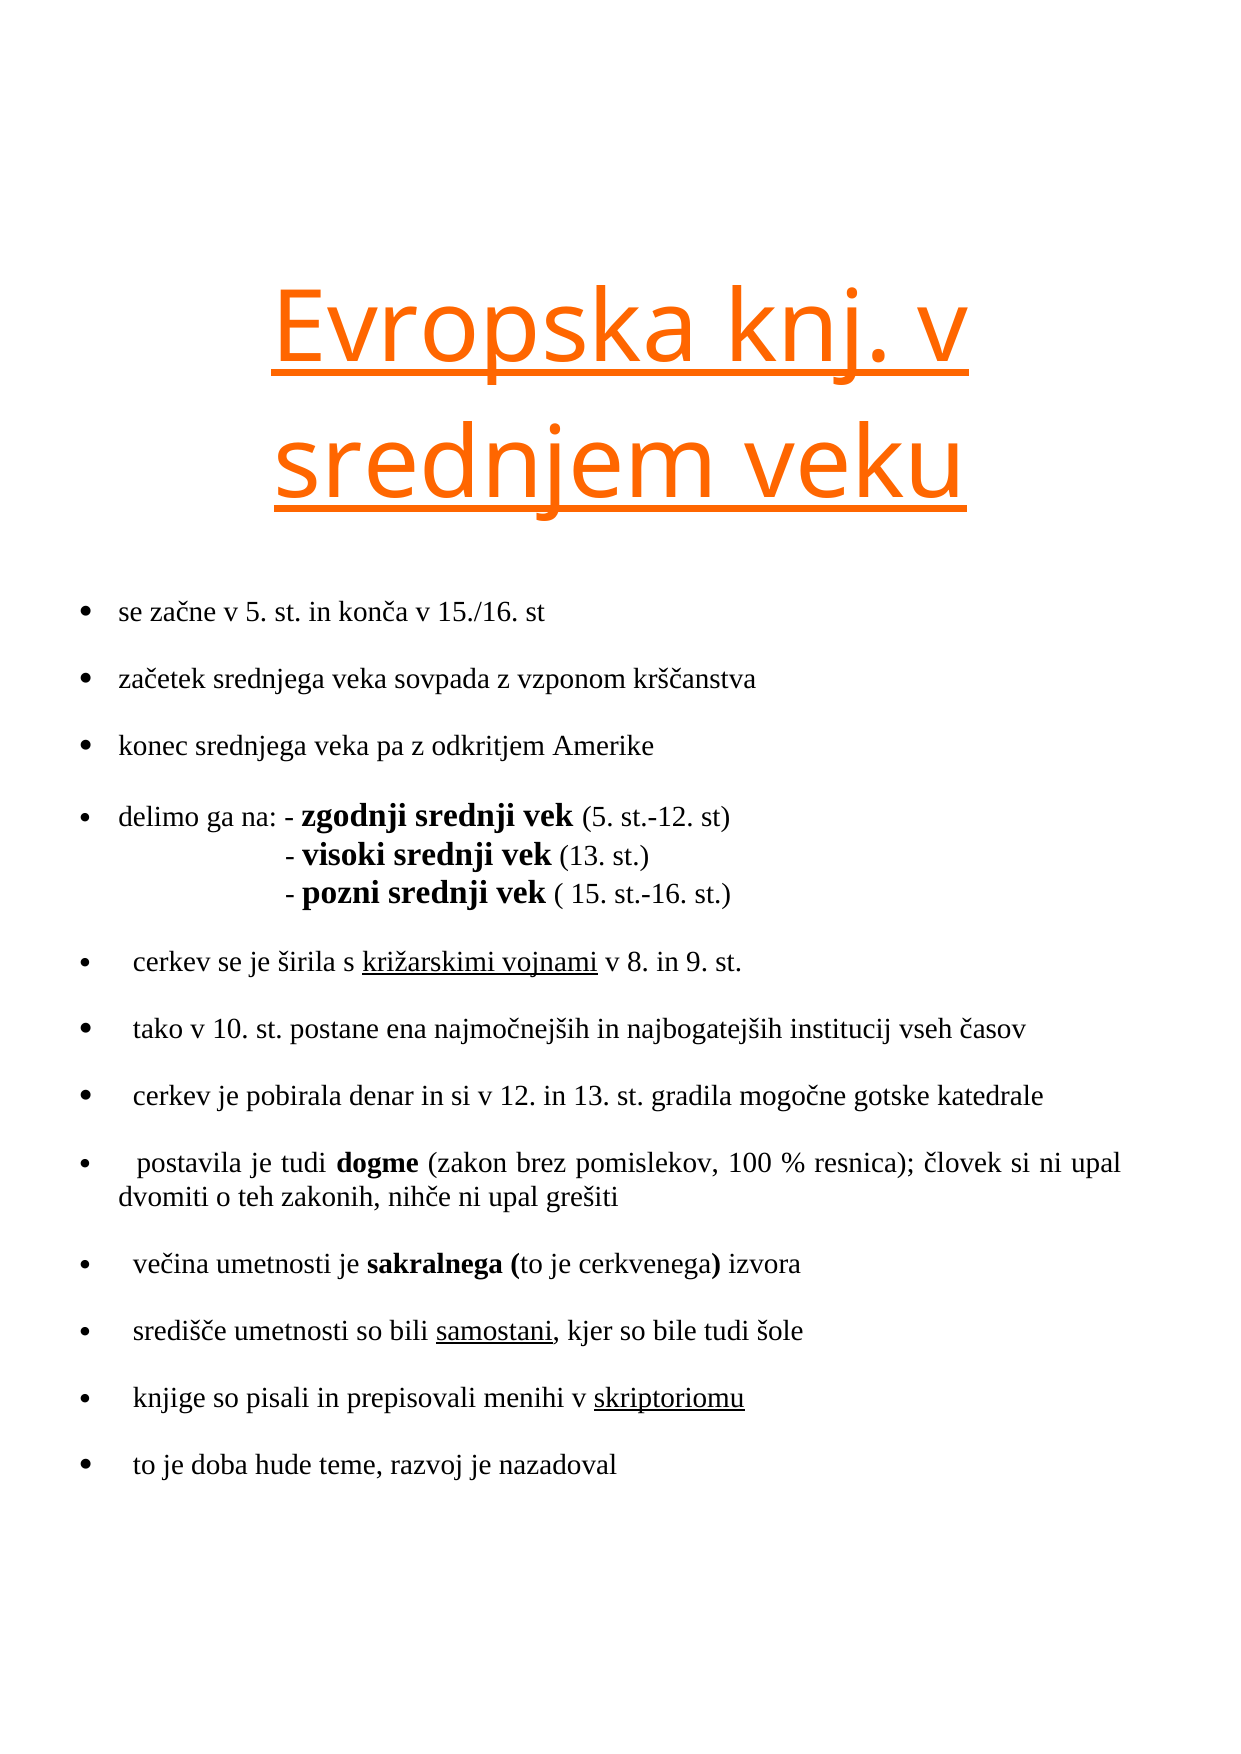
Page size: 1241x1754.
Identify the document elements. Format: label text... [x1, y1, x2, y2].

list konec srednjega veka pa z odkritjem Amerike [81, 728, 1122, 762]
list cerkev je pobirala denar in si v 12. in 13. st. gradila mogočne gotske katedrale [81, 1078, 1122, 1112]
text Evropska knj. v srednjem veku [118, 254, 1122, 527]
list knjige so pisali in prepisovali menihi v skriptoriomu [81, 1380, 1122, 1414]
list to je doba hude teme, razvoj je nazadoval [81, 1447, 1122, 1481]
text - pozni srednji vek ( 15. st.-16. st.) [81, 872, 1122, 911]
text - visoki srednji vek (13. st.) [81, 834, 1122, 872]
list delimo ga na: - zgodnji srednji vek (5. st.-12. st) [81, 796, 1122, 834]
list središče umetnosti so bili samostani, kjer so bile tudi šole [81, 1313, 1122, 1347]
list se začne v 5. st. in konča v 15./16. st [81, 594, 1122, 628]
list začetek srednjega veka sovpada z vzponom krščanstva [81, 661, 1122, 695]
list večina umetnosti je sakralnega (to je cerkvenega) izvora [81, 1246, 1122, 1280]
list postavila je tudi dogme (zakon brez pomislekov, 100 % resnica); človek si ni upal dvomiti o teh zakonih, nihče ni upal grešiti [81, 1146, 1122, 1213]
list tako v 10. st. postane ena najmočnejših in najbogatejših institucij vseh časov [81, 1011, 1122, 1045]
list cerkev se je širila s križarskimi vojnami v 8. in 9. st. [81, 944, 1122, 978]
